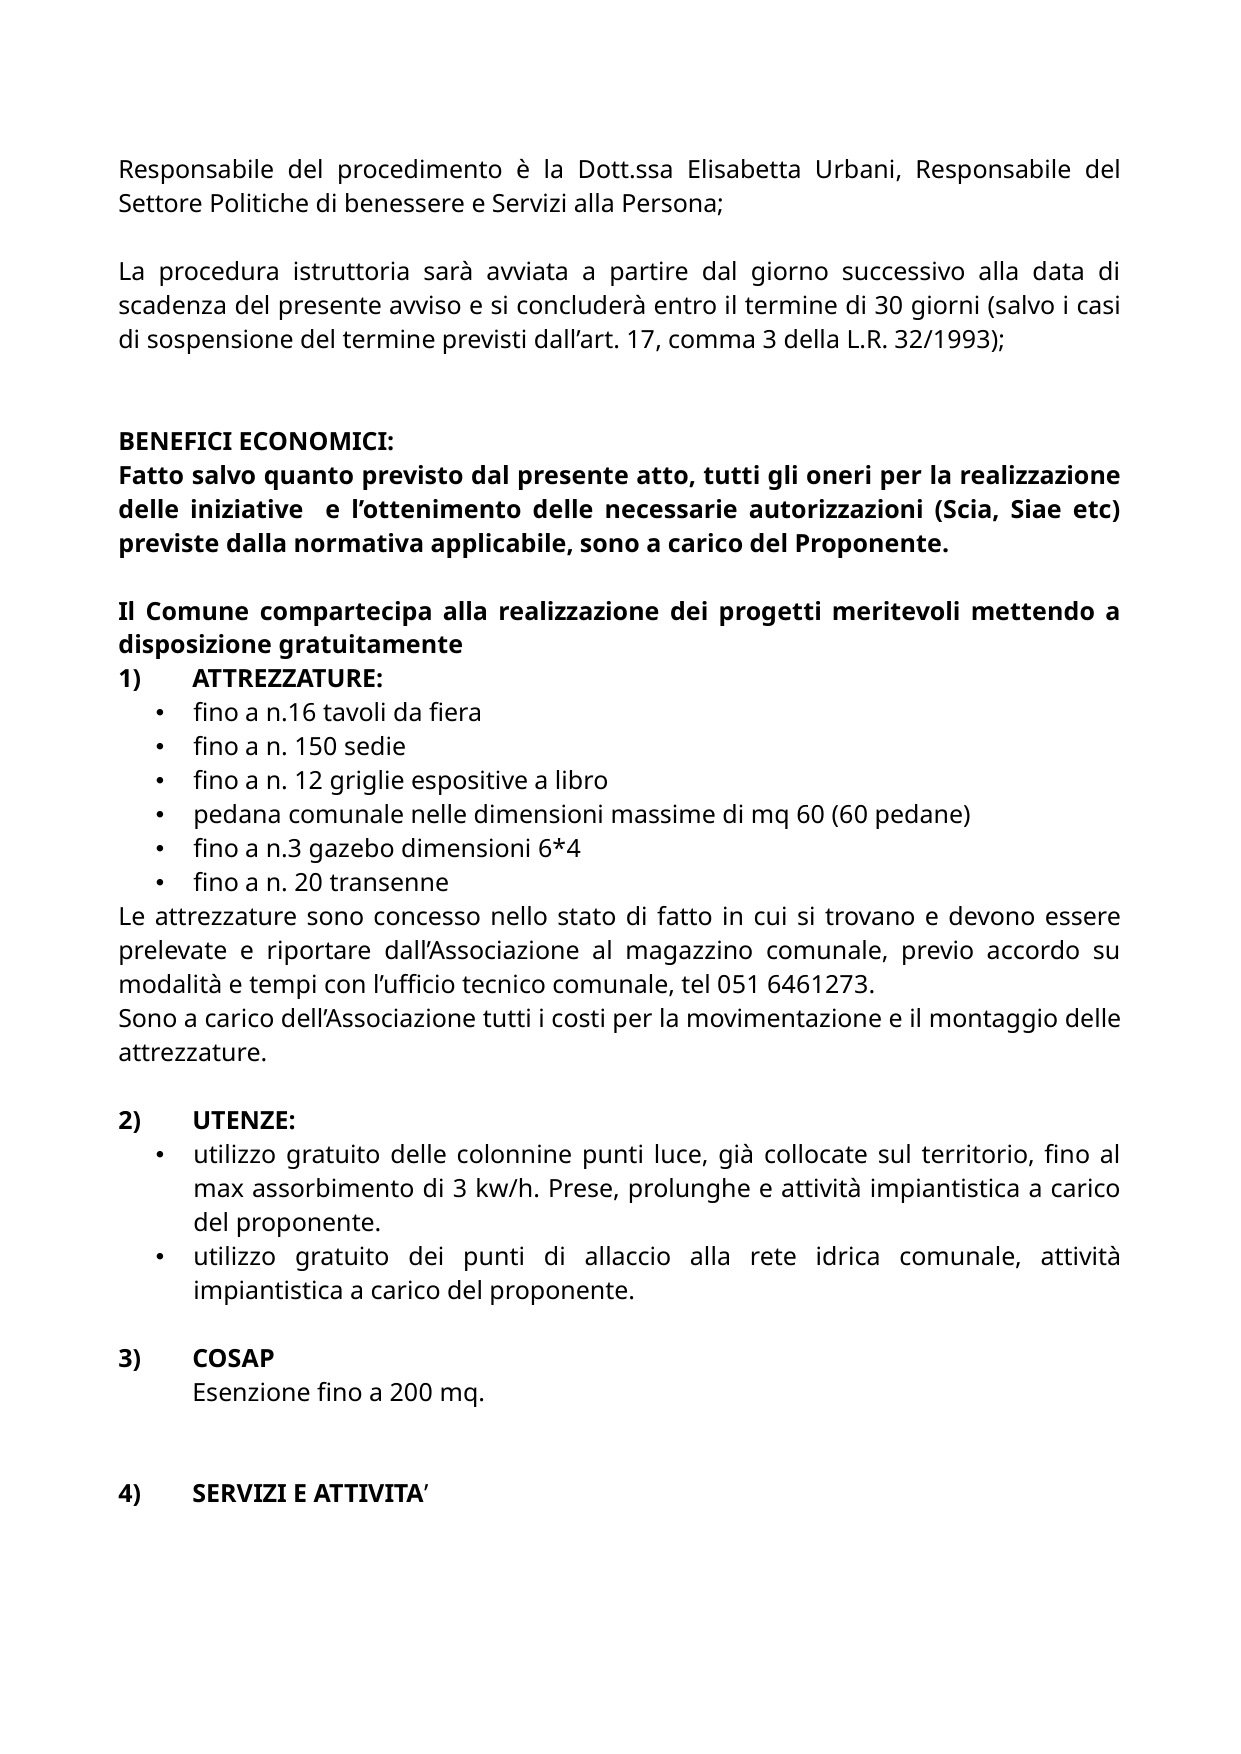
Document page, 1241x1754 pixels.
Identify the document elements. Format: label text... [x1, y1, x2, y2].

list pedana comunale nelle dimensioni massime di mq 60 (60 pedane) [156, 797, 1122, 831]
list fino a n.16 tavoli da fiera [156, 695, 1122, 729]
text BENEFICI ECONOMICI: [118, 424, 1122, 458]
text 3) COSAP [118, 1341, 1122, 1374]
list fino a n.3 gazebo dimensioni 6*4 [156, 831, 1122, 865]
list fino a n. 150 sedie [156, 729, 1122, 763]
text Le attrezzature sono concesso nello stato di fatto in cui si trovano e devono essere prelevate e riportare dall’Associazione al magazzino comunale, previo accordo su modalità e tempi con l’ufficio tecnico comunale, tel 051 6461273. [118, 899, 1122, 1001]
list utilizzo gratuito dei punti di allaccio alla rete idrica comunale, attività impiantistica a carico del proponente. [156, 1239, 1122, 1307]
text 2) UTENZE: [118, 1103, 1122, 1137]
list fino a n. 12 griglie espositive a libro [156, 763, 1122, 797]
text Fatto salvo quanto previsto dal presente atto, tutti gli oneri per la realizzazione delle iniziative e l’ottenimento delle necessarie autorizzazioni (Scia, Siae etc) previste dalla normativa applicabile, sono a carico del Proponente. [118, 458, 1122, 559]
text 4) SERVIZI E ATTIVITA’ [118, 1476, 1122, 1510]
text La procedura istruttoria sarà avviata a partire dal giorno successivo alla data di scadenza del presente avviso e si concluderà entro il termine di 30 giorni (salvo i casi di sospensione del termine previsti dall’art. 17, comma 3 della L.R. 32/1993); [118, 254, 1122, 356]
list utilizzo gratuito delle colonnine punti luce, già collocate sul territorio, fino al max assorbimento di 3 kw/h. Prese, prolunghe e attività impiantistica a carico del proponente. [156, 1137, 1122, 1239]
list fino a n. 20 transenne [156, 865, 1122, 899]
text Responsabile del procedimento è la Dott.ssa Elisabetta Urbani, Responsabile del Settore Politiche di benessere e Servizi alla Persona; [118, 152, 1122, 220]
text 1) ATTREZZATURE: [118, 661, 1122, 695]
text Esenzione fino a 200 mq. [118, 1374, 1122, 1408]
text Il Comune compartecipa alla realizzazione dei progetti meritevoli mettendo a disposizione gratuitamente [118, 593, 1122, 661]
text Sono a carico dell’Associazione tutti i costi per la movimentazione e il montaggio delle attrezzature. [118, 1001, 1122, 1069]
